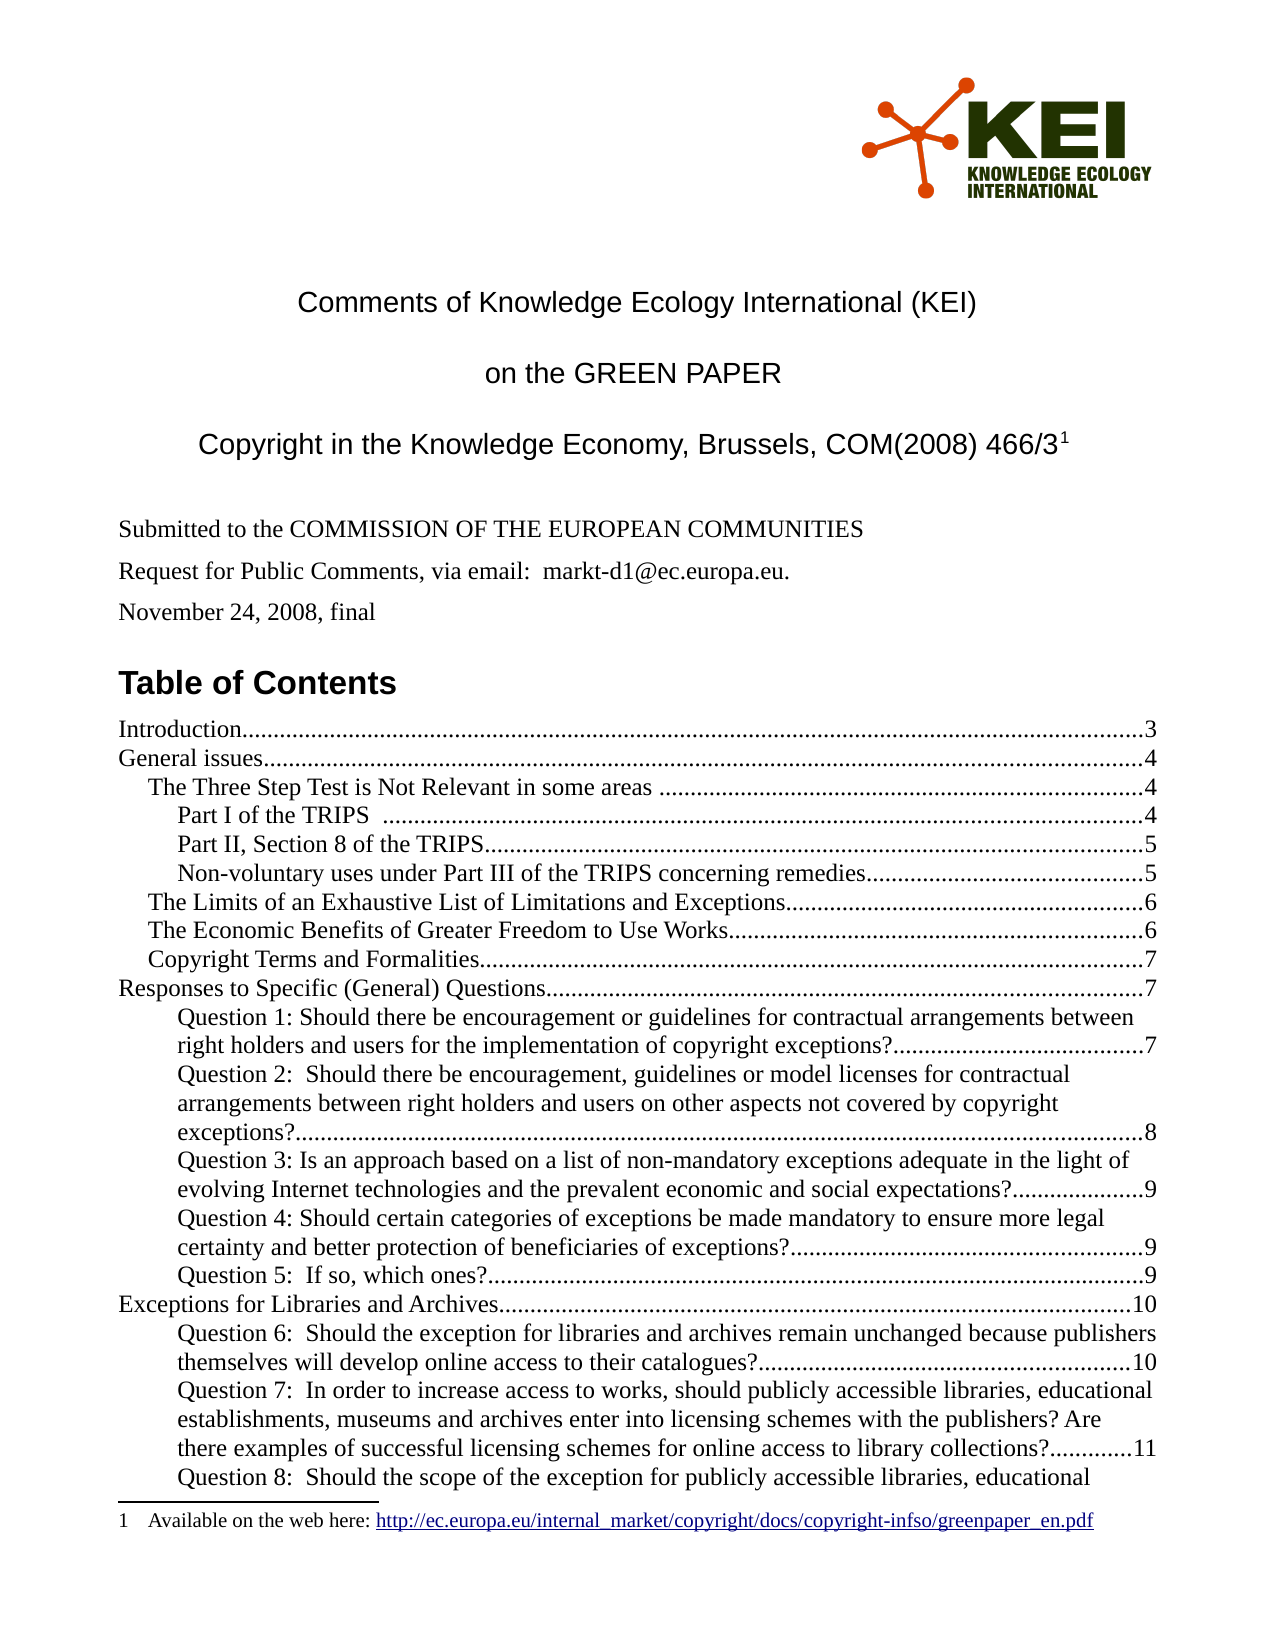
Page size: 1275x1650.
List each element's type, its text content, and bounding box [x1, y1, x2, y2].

subtitle Copyright in the Knowledge Economy, Brussels, COM(2008) 466/3 [118, 427, 1157, 461]
subtitle Table of Contents [118, 663, 1157, 702]
text Available on the web here: http://ec.europa.eu/internal_market/copyright/docs/copyright-infso/greenpaper_en.pdf [118, 1508, 1157, 1532]
text Introduction 3 [118, 714, 1157, 743]
text Exceptions for Libraries and Archives 10 [118, 1289, 1157, 1318]
text Question 3: Is an approach based on a list of non-mandatory exceptions adequate in the light of evolving Internet technologies and the prevalent economic and social expectations? 9 [177, 1146, 1157, 1203]
text Non-voluntary uses under Part III of the TRIPS concerning remedies 5 [177, 858, 1157, 887]
text Question 5: If so, which ones? 9 [177, 1261, 1157, 1289]
text Copyright Terms and Formalities 7 [148, 944, 1157, 973]
subtitle Comments of Knowledge Ecology International (KEI) [118, 285, 1157, 319]
text Request for Public Comments, via email: markt-d1@ec.europa.eu. [118, 556, 1157, 584]
text The Limits of an Exhaustive List of Limitations and Exceptions 6 [148, 887, 1157, 916]
text Part II, Section 8 of the TRIPS 5 [177, 829, 1157, 858]
text General issues 4 [118, 743, 1157, 772]
text The Three Step Test is Not Relevant in some areas 4 [148, 772, 1157, 801]
picture [856, 65, 1157, 216]
text November 24, 2008, final [118, 597, 1157, 626]
text Submitted to the COMMISSION OF THE EUROPEAN COMMUNITIES [118, 514, 1157, 543]
text Part I of the TRIPS 4 [177, 801, 1157, 829]
text Responses to Specific (General) Questions 7 [118, 973, 1157, 1002]
text The Economic Benefits of Greater Freedom to Use Works 6 [148, 916, 1157, 944]
text Question 7: In order to increase access to works, should publicly accessible libraries, educational establishments, museums and archives enter into licensing schemes with the publishers? Are there examples of successful licensing schemes for online access to library collections? 11 [177, 1376, 1157, 1462]
text Question 6: Should the exception for libraries and archives remain unchanged because publishers themselves will develop online access to their catalogues? 10 [177, 1318, 1157, 1376]
text Question 8: Should the scope of the exception for publicly accessible libraries, educational establishments, museums and archives be clarified with respect to 11 [177, 1462, 1157, 1491]
text Question 1: Should there be encouragement or guidelines for contractual arrangements between right holders and users for the implementation of copyright exceptions? 7 [177, 1002, 1157, 1059]
text Question 2: Should there be encouragement, guidelines or model licenses for contractual arrangements between right holders and users on other aspects not covered by copyright exceptions? 8 [177, 1059, 1157, 1146]
text Question 4: Should certain categories of exceptions be made mandatory to ensure more legal certainty and better protection of beneficiaries of exceptions? 9 [177, 1203, 1157, 1261]
subtitle on the GREEN PAPER [118, 356, 1157, 390]
